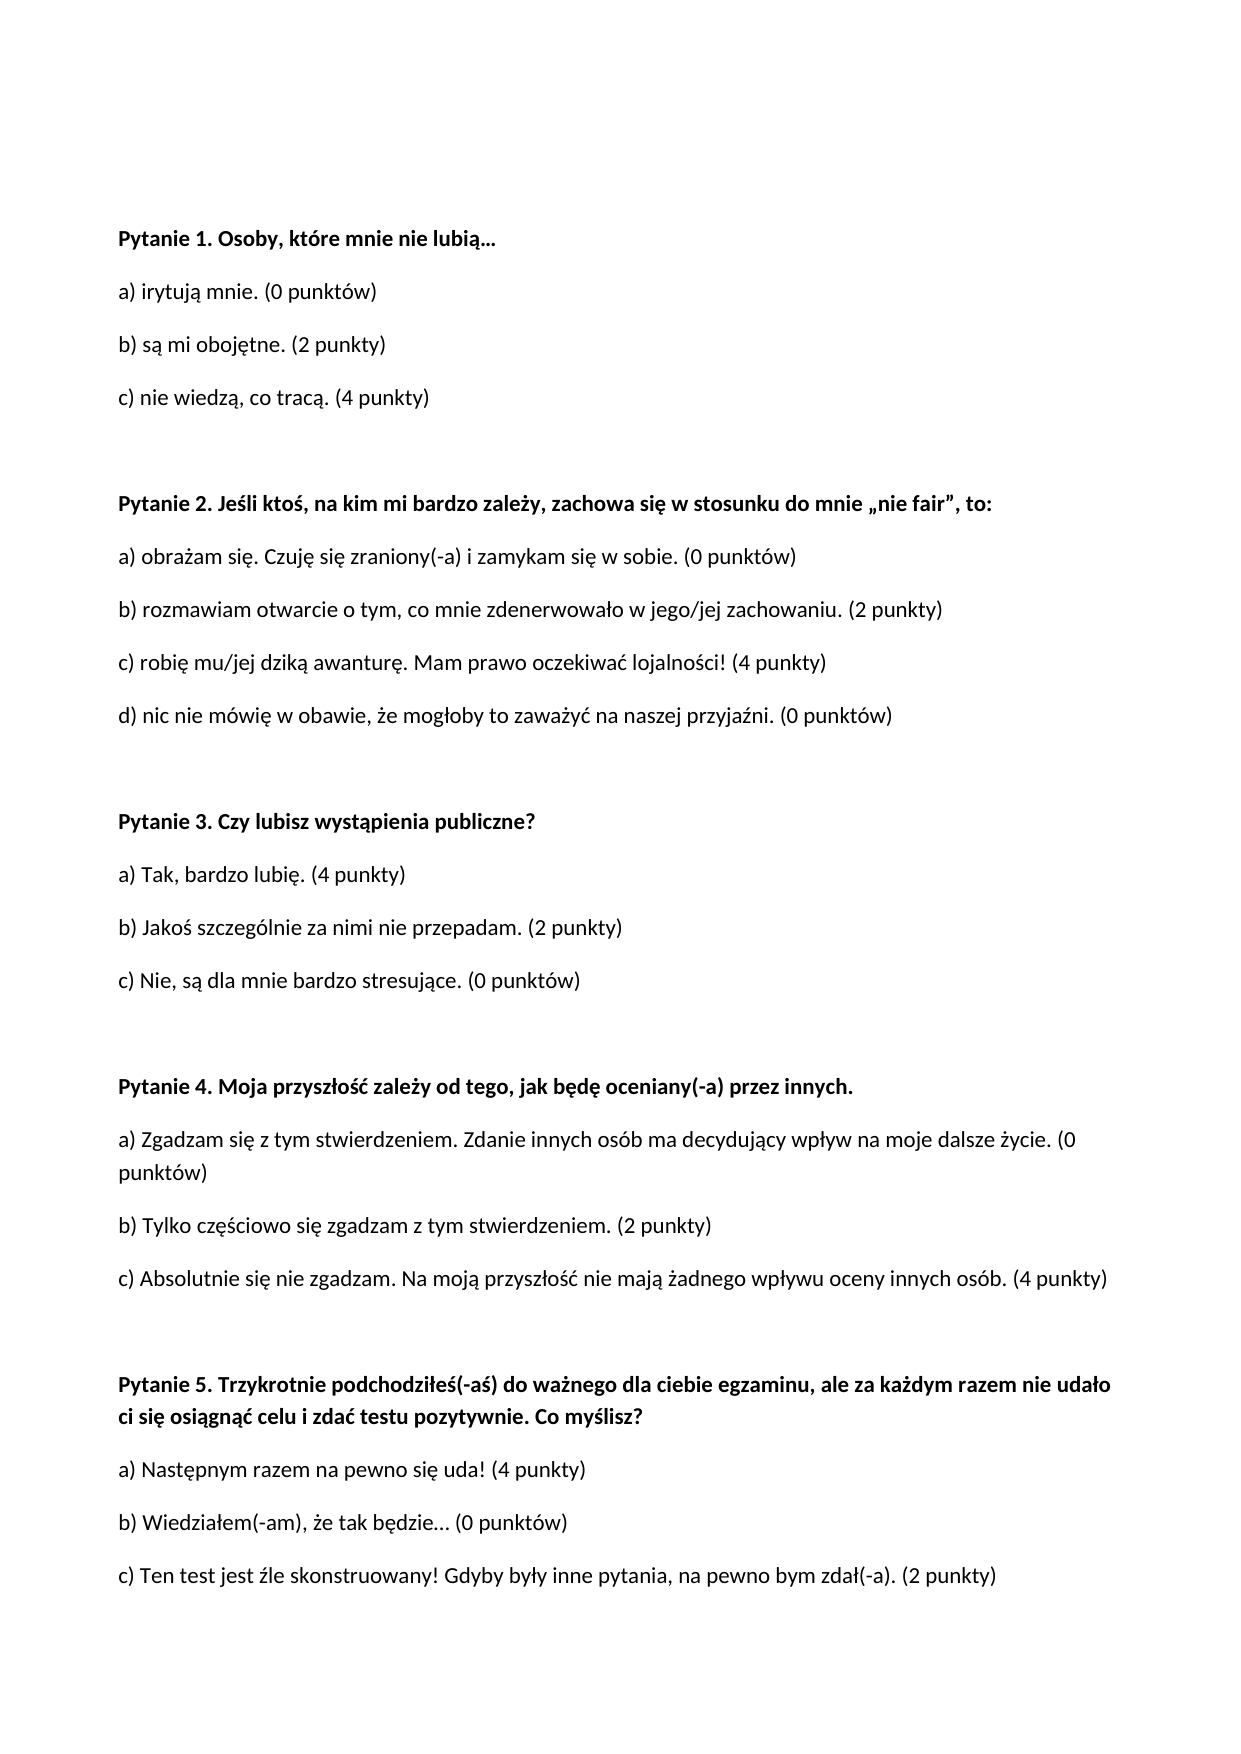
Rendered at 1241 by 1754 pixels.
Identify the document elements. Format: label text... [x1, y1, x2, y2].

text b) Jakoś szczególnie za nimi nie przepadam. (2 punkty) [118, 913, 1122, 941]
text c) Absolutnie się nie zgadzam. Na moją przyszłość nie mają żadnego wpływu oceny innych osób. (4 punkty) [118, 1264, 1122, 1292]
text b) rozmawiam otwarcie o tym, co mnie zdenerwowało w jego/jej zachowaniu. (2 punkty) [118, 595, 1122, 623]
text Pytanie 4. Moja przyszłość zależy od tego, jak będę oceniany(-a) przez innych. [118, 1072, 1122, 1101]
text a) Tak, bardzo lubię. (4 punkty) [118, 860, 1122, 888]
text Pytanie 2. Jeśli ktoś, na kim mi bardzo zależy, zachowa się w stosunku do mnie „nie fair”, to: [118, 489, 1122, 517]
text Pytanie 3. Czy lubisz wystąpienia publiczne? [118, 807, 1122, 835]
text a) Zgadzam się z tym stwierdzeniem. Zdanie innych osób ma decydujący wpływ na moje dalsze życie. (0 punktów) [118, 1126, 1122, 1186]
text b) Tylko częściowo się zgadzam z tym stwierdzeniem. (2 punkty) [118, 1211, 1122, 1239]
text d) nic nie mówię w obawie, że mogłoby to zaważyć na naszej przyjaźni. (0 punktów) [118, 701, 1122, 729]
text Pytanie 5. Trzykrotnie podchodziłeś(-aś) do ważnego dla ciebie egzaminu, ale za każdym razem nie udało ci się osiągnąć celu i zdać testu pozytywnie. Co myślisz? [118, 1370, 1122, 1430]
text c) nie wiedzą, co tracą. (4 punkty) [118, 383, 1122, 411]
text a) obrażam się. Czuję się zraniony(-a) i zamykam się w sobie. (0 punktów) [118, 542, 1122, 570]
text a) irytują mnie. (0 punktów) [118, 277, 1122, 305]
text b) są mi obojętne. (2 punkty) [118, 330, 1122, 358]
text c) Ten test jest źle skonstruowany! Gdyby były inne pytania, na pewno bym zdał(-a). (2 punkty) [118, 1561, 1122, 1589]
text Pytanie 1. Osoby, które mnie nie lubią… [118, 224, 1122, 252]
text c) Nie, są dla mnie bardzo stresujące. (0 punktów) [118, 966, 1122, 994]
text c) robię mu/jej dziką awanturę. Mam prawo oczekiwać lojalności! (4 punkty) [118, 648, 1122, 676]
text b) Wiedziałem(-am), że tak będzie… (0 punktów) [118, 1508, 1122, 1536]
text a) Następnym razem na pewno się uda! (4 punkty) [118, 1455, 1122, 1483]
